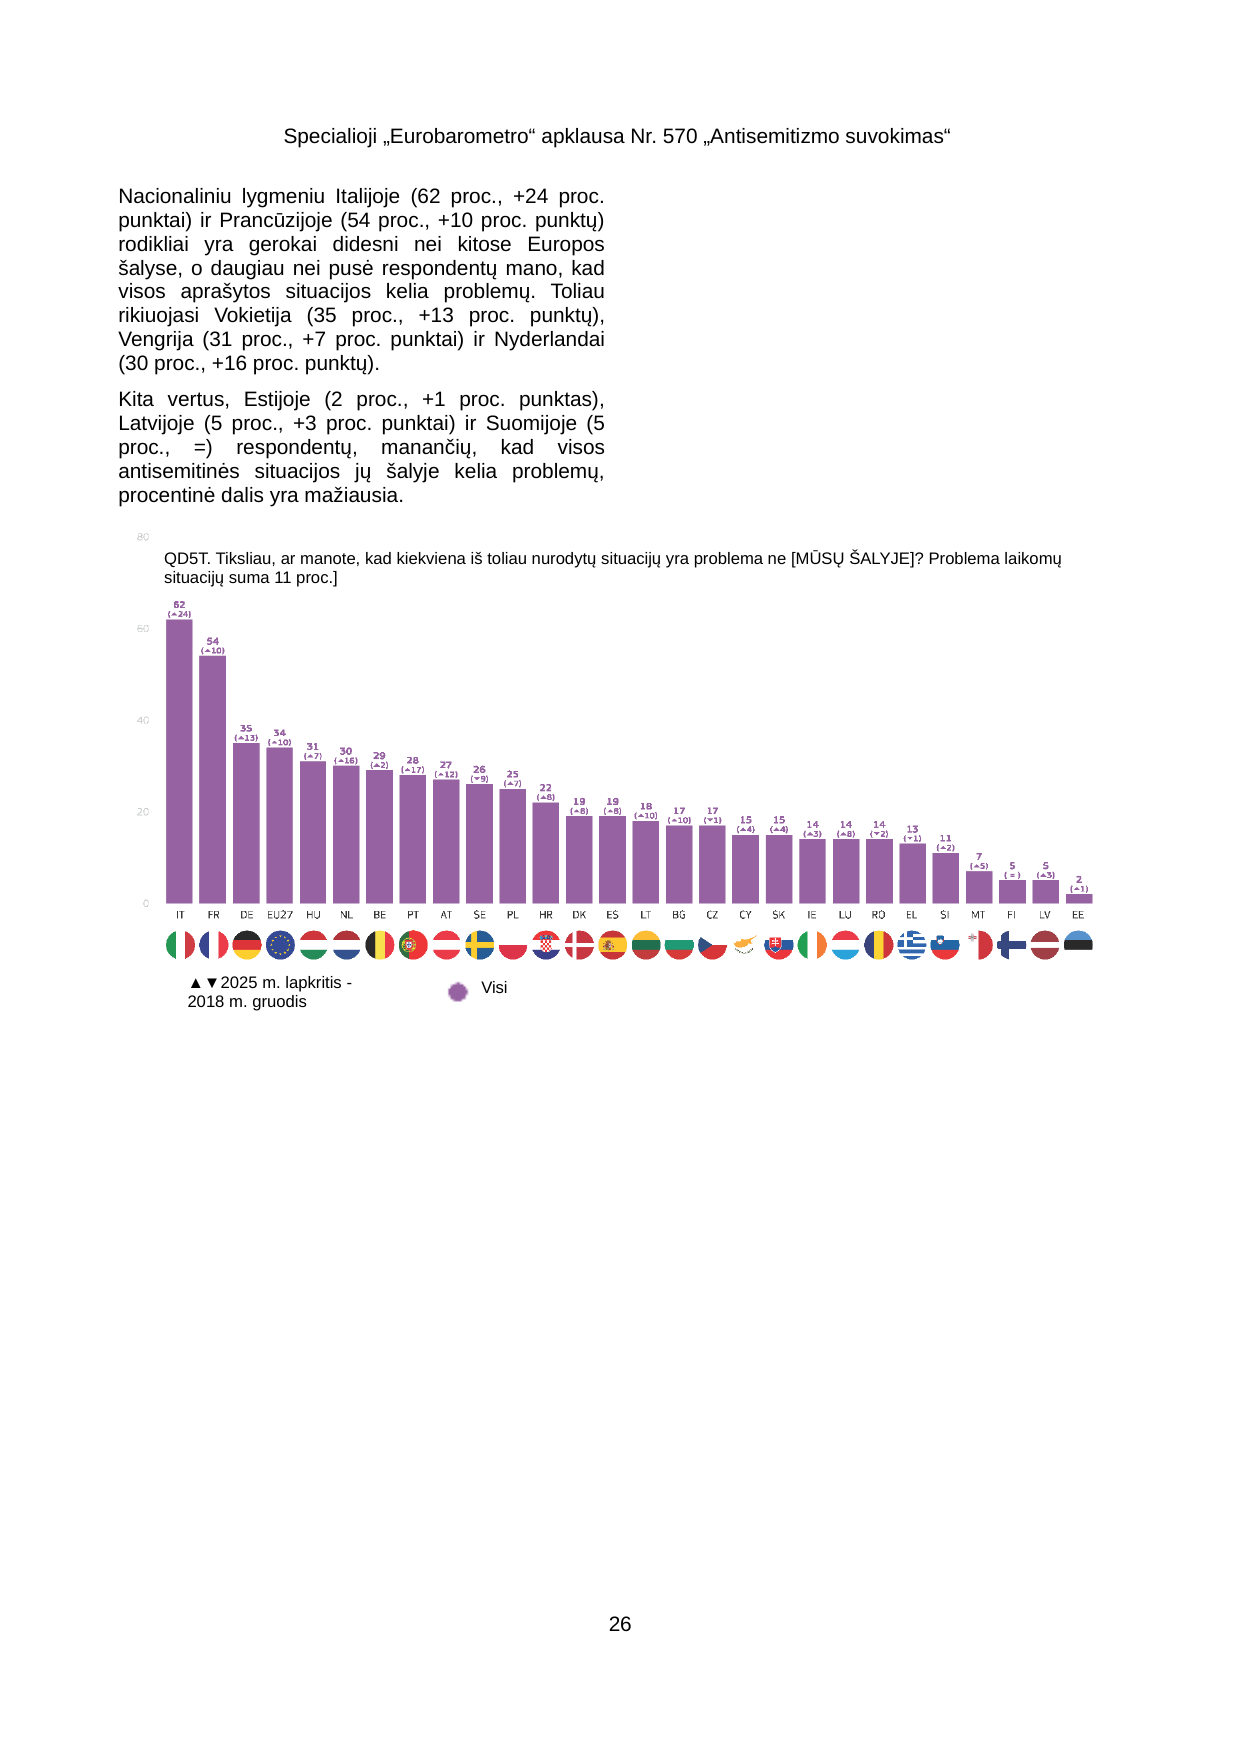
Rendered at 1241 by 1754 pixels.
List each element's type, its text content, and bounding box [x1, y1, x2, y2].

text Kita vertus, Estijoje (2 proc., +1 proc. punktas), Latvijoje (5 proc., +3 proc. punktai) ir Suomijoje (5 proc., =) respondentų, manančių, kad visos antisemitinės situacijos jų šalyje kelia problemų, procentinė dalis yra mažiausia. [118, 387, 605, 507]
picture [436, 968, 475, 1004]
text Nacionaliniu lygmeniu Italijoje (62 proc., +24 proc. punktai) ir Prancūzijoje (54 proc., +10 proc. punktų) rodikliai yra gerokai didesni nei kitose Europos šalyse, o daugiau nei pusė respondentų mano, kad visos aprašytos situacijos kelia problemų. Toliau rikiuojasi Vokietija (35 proc., +13 proc. punktų), Vengrija (31 proc., +7 proc. punktai) ir Nyderlandai (30 proc., +16 proc. punktų). [118, 183, 605, 375]
picture [125, 520, 1106, 965]
